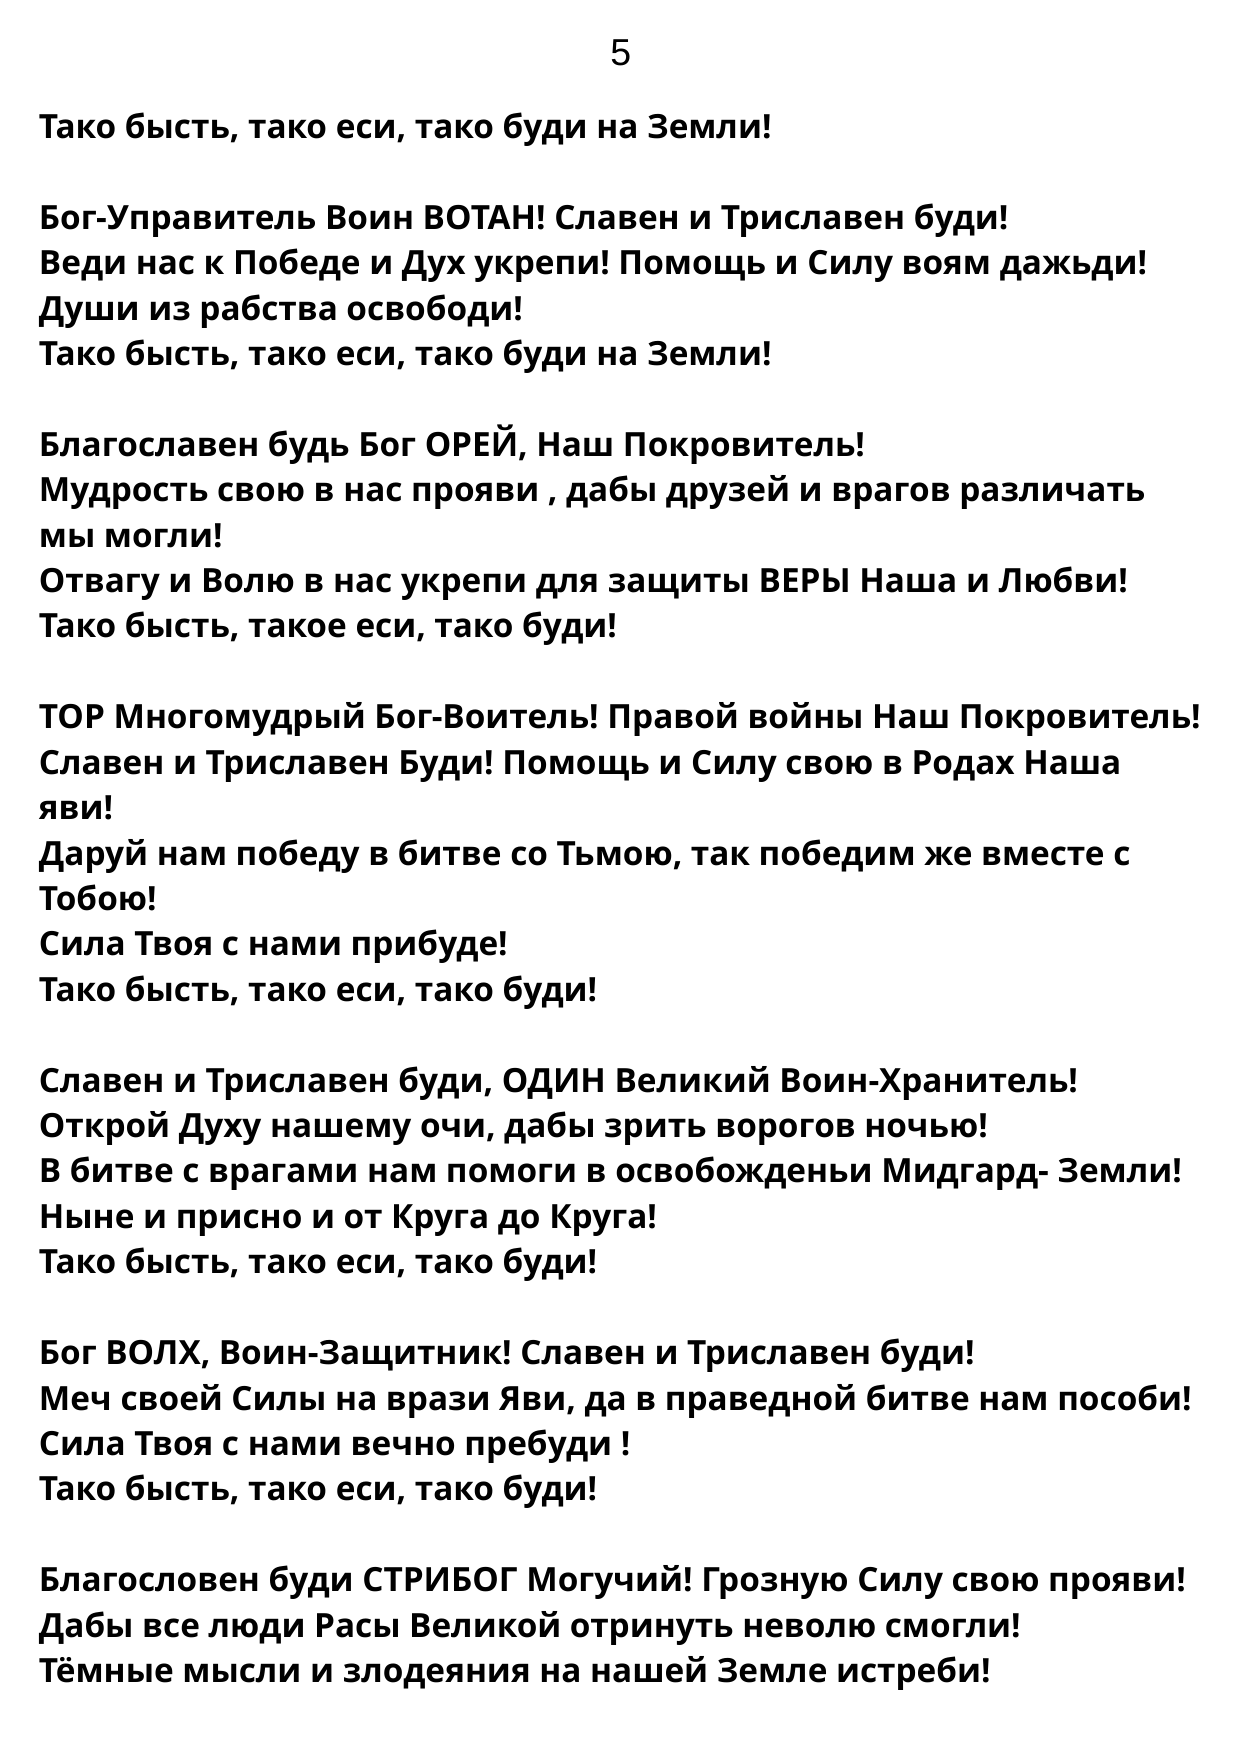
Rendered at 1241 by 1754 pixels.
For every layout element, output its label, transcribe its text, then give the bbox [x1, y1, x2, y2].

text Бог ВОЛХ, Воин-Защитник! Славен и Триславен буди! [39, 1329, 1202, 1374]
text ТОР Многомудрый Бог-Воитель! Правой войны Наш Покровитель! [39, 693, 1202, 738]
text Сила Твоя с нами прибуде! [39, 920, 1202, 966]
text Тако бысть, тако еси, тако буди! [39, 1465, 1202, 1511]
text Даруй нам победу в битве со Тьмою, так победим же вместе с Тобою! [39, 829, 1202, 920]
text В битве с врагами нам помоги в освобожденьи Мидгард- Земли! [39, 1147, 1202, 1193]
text Тако бысть, тако еси, тако буди на Земли! [39, 330, 1202, 375]
text Славен и Триславен буди, ОДИН Великий Воин-Хранитель! [39, 1056, 1202, 1102]
text Тако бысть, тако еси, тако буди! [39, 966, 1202, 1011]
text Тако бысть, тако еси, тако буди! [39, 1238, 1202, 1283]
text Дабы все люди Расы Великой отринуть неволю смогли! [39, 1601, 1202, 1647]
text Славен и Триславен Буди! Помощь и Силу свою в Родах Наша яви! [39, 738, 1202, 829]
text Отвагу и Волю в нас укрепи для защиты ВЕРЫ Наша и Любви! [39, 557, 1202, 602]
text Тако бысть, тако еси, тако буди на Земли! [39, 103, 1202, 148]
text Благославен будь Бог ОРЕЙ, Наш Покровитель! [39, 421, 1202, 466]
text Открой Духу нашему очи, дабы зрить ворогов ночью! [39, 1102, 1202, 1147]
text Бог-Управитель Воин ВОТАН! Славен и Триславен буди! [39, 193, 1202, 239]
text Души из рабства освободи! [39, 284, 1202, 330]
text Тёмные мысли и злодеяния на нашей Земле истреби! [39, 1647, 1202, 1692]
text Мудрость свою в нас прояви , дабы друзей и врагов различать мы могли! [39, 466, 1202, 557]
text Меч своей Силы на врази Яви, да в праведной битве нам пособи! [39, 1374, 1202, 1420]
text Веди нас к Победе и Дух укрепи! Помощь и Силу воям дажьди! [39, 239, 1202, 284]
text Благословен буди СТРИБОГ Могучий! Грозную Силу свою прояви! [39, 1556, 1202, 1601]
text Сила Твоя с нами вечно пребуди ! [39, 1420, 1202, 1465]
text Тако бысть, такое еси, тако буди! [39, 602, 1202, 648]
text Ныне и присно и от Круга до Круга! [39, 1193, 1202, 1238]
